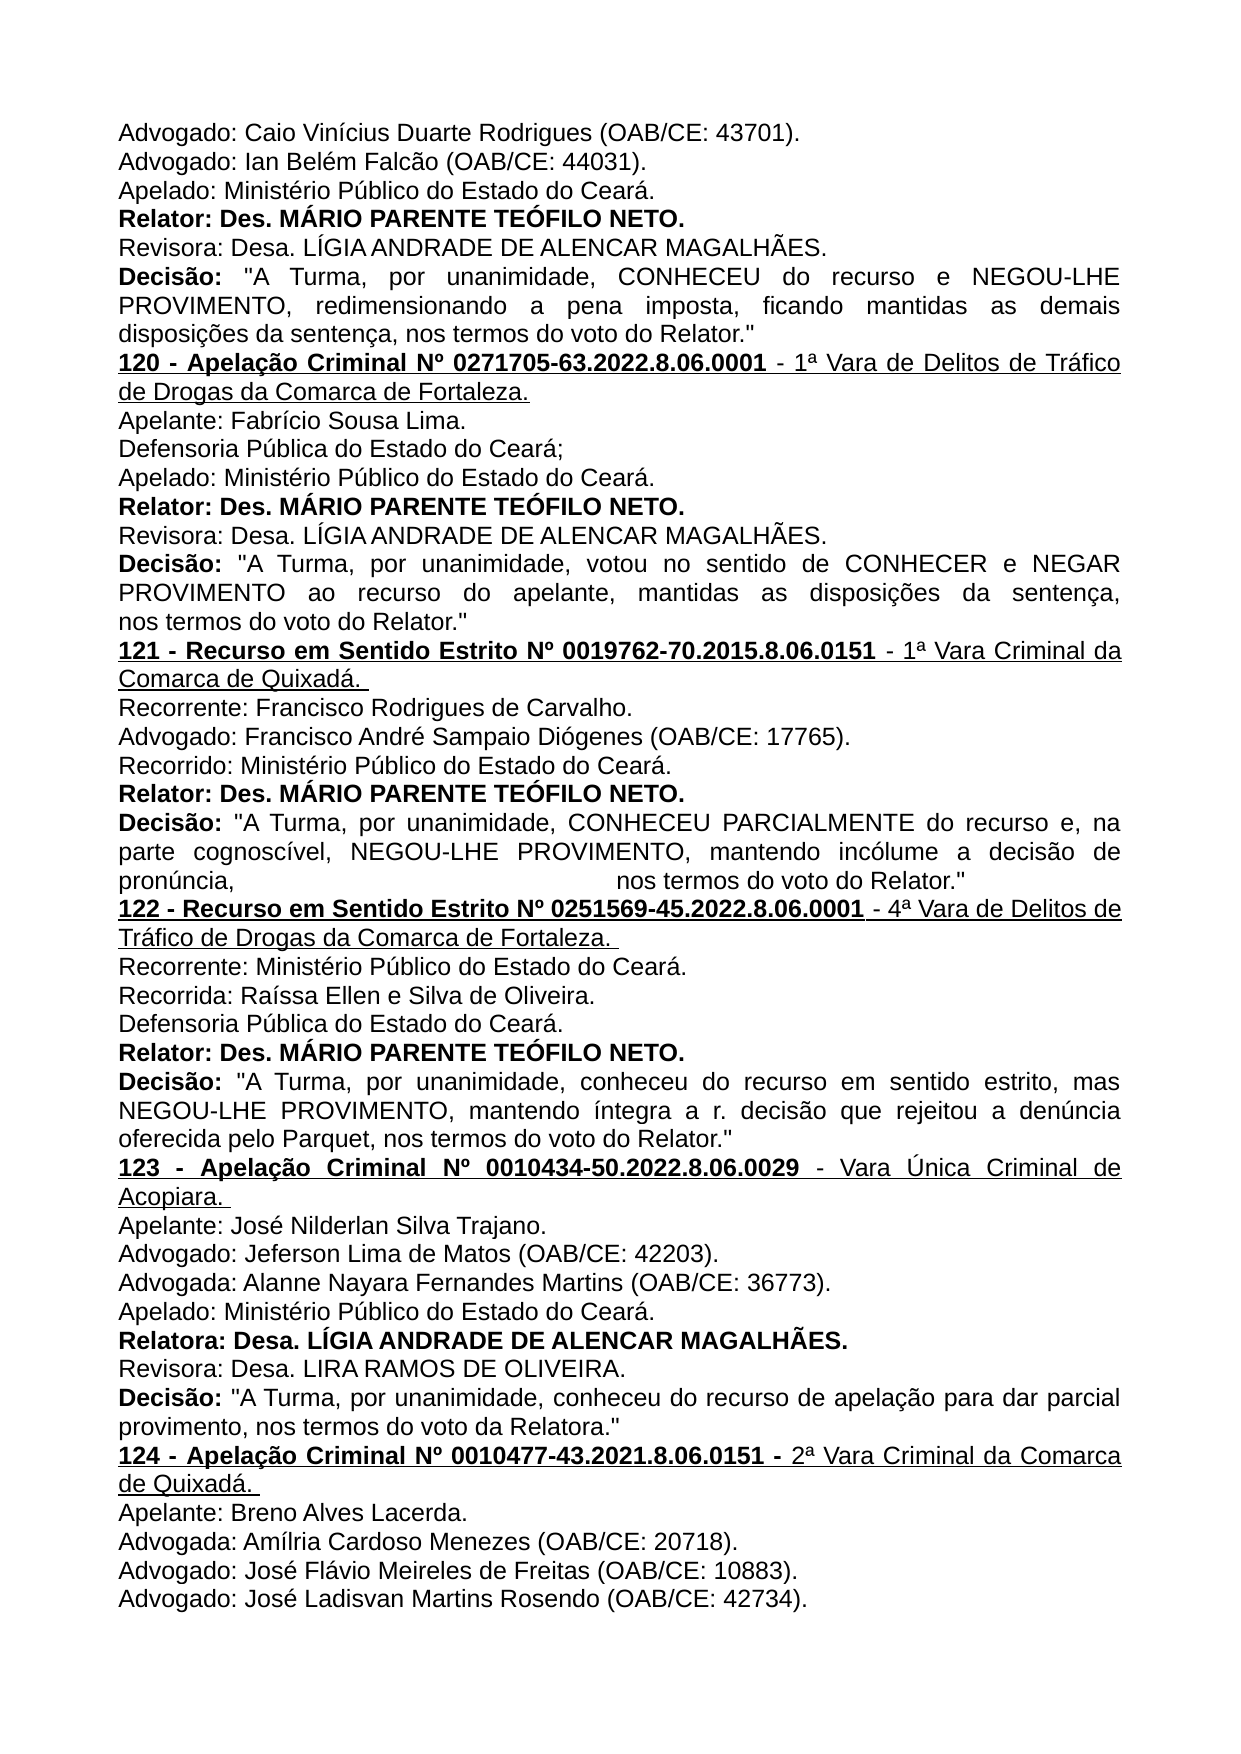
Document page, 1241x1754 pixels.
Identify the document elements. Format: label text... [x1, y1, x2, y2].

text Revisora: Desa. LÍGIA ANDRADE DE ALENCAR MAGALHÃES. [118, 521, 1122, 549]
text Defensoria Pública do Estado do Ceará; [118, 434, 1122, 463]
text Apelado: Ministério Público do Estado do Ceará. [118, 176, 1122, 204]
text Apelante: Fabrício Sousa Lima. [118, 406, 1122, 434]
text Advogado: Caio Vinícius Duarte Rodrigues (OAB/CE: 43701). [118, 118, 1122, 147]
text Acopiara. [118, 1179, 1122, 1211]
text 123 - Apelação Criminal Nº 0010434-50.2022.8.06.0029 - Vara Única Criminal de [118, 1153, 1122, 1178]
text Decisão: "A Turma, por unanimidade, votou no sentido de CONHECER e NEGAR PROVIMENTO ao recurso do apelante, mantidas as disposições da sentença, nos termos do voto do Relator." [118, 549, 1122, 636]
text Recorrido: Ministério Público do Estado do Ceará. [118, 751, 1122, 779]
text Apelado: Ministério Público do Estado do Ceará. [118, 1297, 1122, 1326]
text Advogado: Ian Belém Falcão (OAB/CE: 44031). [118, 147, 1122, 176]
text Decisão: "A Turma, por unanimidade, conheceu do recurso de apelação para dar parcial provimento, nos termos do voto da Relatora." [118, 1383, 1122, 1441]
text Recorrente: Ministério Público do Estado do Ceará. [118, 952, 1122, 981]
text Recorrida: Raíssa Ellen e Silva de Oliveira. [118, 981, 1122, 1009]
text Relator: Des. MÁRIO PARENTE TEÓFILO NETO. [118, 779, 1122, 808]
text Apelante: Breno Alves Lacerda. [118, 1498, 1122, 1527]
text Relator: Des. MÁRIO PARENTE TEÓFILO NETO. [118, 204, 1122, 233]
text Advogado: José Ladisvan Martins Rosendo (OAB/CE: 42734). [118, 1584, 1122, 1613]
text Defensoria Pública do Estado do Ceará. [118, 1009, 1122, 1038]
text 121 - Recurso em Sentido Estrito Nº 0019762-70.2015.8.06.0151 - 1ª Vara Criminal da [118, 636, 1122, 661]
text Advogada: Amílria Cardoso Menezes (OAB/CE: 20718). [118, 1527, 1122, 1556]
text Apelante: José Nilderlan Silva Trajano. [118, 1211, 1122, 1239]
text Advogada: Alanne Nayara Fernandes Martins (OAB/CE: 36773). [118, 1268, 1122, 1297]
text Comarca de Quixadá. [118, 662, 1122, 693]
text Decisão: "A Turma, por unanimidade, conheceu do recurso em sentido estrito, mas NEGOU-LHE PROVIMENTO, mantendo íntegra a r. decisão que rejeitou a denúncia oferecida pelo Parquet, nos termos do voto do Relator." [118, 1067, 1122, 1153]
text Advogado: Jeferson Lima de Matos (OAB/CE: 42203). [118, 1239, 1122, 1268]
text Tráfico de Drogas da Comarca de Fortaleza. [118, 920, 1122, 952]
text Relatora: Desa. LÍGIA ANDRADE DE ALENCAR MAGALHÃES. [118, 1326, 1122, 1354]
text Relator: Des. MÁRIO PARENTE TEÓFILO NETO. [118, 1038, 1122, 1067]
text Decisão: "A Turma, por unanimidade, CONHECEU do recurso e NEGOU-LHE PROVIMENTO, redimensionando a pena imposta, ficando mantidas as demais disposições da sentença, nos termos do voto do Relator." [118, 262, 1122, 348]
text Revisora: Desa. LÍGIA ANDRADE DE ALENCAR MAGALHÃES. [118, 233, 1122, 262]
text 122 - Recurso em Sentido Estrito Nº 0251569-45.2022.8.06.0001 - 4ª Vara de Delitos de [118, 894, 1122, 919]
text Revisora: Desa. LIRA RAMOS DE OLIVEIRA. [118, 1354, 1122, 1383]
text 124 - Apelação Criminal Nº 0010477-43.2021.8.06.0151 - 2ª Vara Criminal da Comarca [118, 1441, 1122, 1466]
text Recorrente: Francisco Rodrigues de Carvalho. [118, 693, 1122, 722]
text Advogado: José Flávio Meireles de Freitas (OAB/CE: 10883). [118, 1556, 1122, 1584]
text 120 - Apelação Criminal Nº 0271705-63.2022.8.06.0001 - 1ª Vara de Delitos de Tráfico de Drogas da Comarca de Fortaleza. [118, 348, 1122, 406]
text de Quixadá. [118, 1467, 1122, 1498]
text Relator: Des. MÁRIO PARENTE TEÓFILO NETO. [118, 492, 1122, 521]
text Decisão: "A Turma, por unanimidade, CONHECEU PARCIALMENTE do recurso e, na parte cognoscível, NEGOU-LHE PROVIMENTO, mantendo incólume a decisão de pronúncia, nos termos do voto do Relator." [118, 808, 1122, 894]
text Apelado: Ministério Público do Estado do Ceará. [118, 463, 1122, 492]
text Advogado: Francisco André Sampaio Diógenes (OAB/CE: 17765). [118, 722, 1122, 751]
